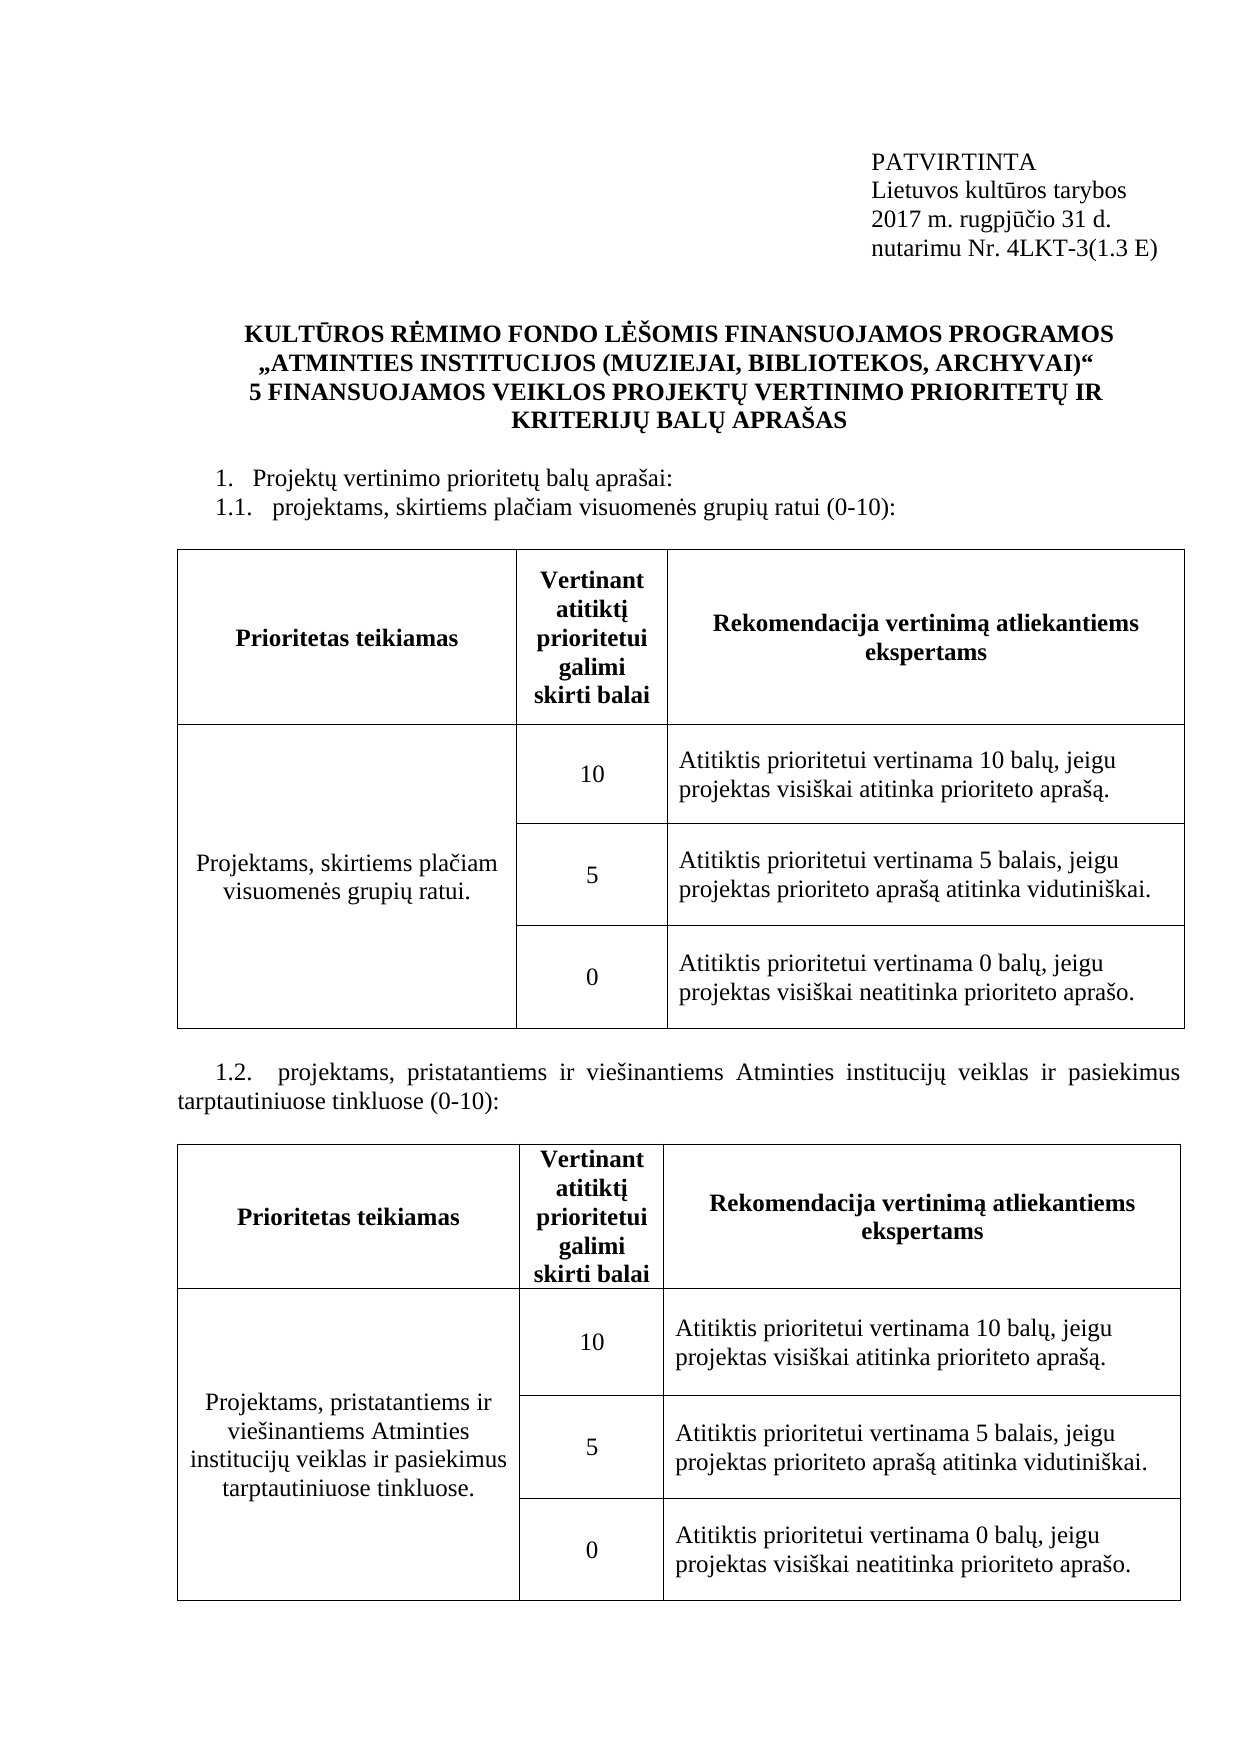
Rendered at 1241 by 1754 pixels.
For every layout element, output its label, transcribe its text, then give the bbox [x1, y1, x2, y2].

text Lietuvos kultūros tarybos [177, 176, 1181, 204]
table_cell 10 [517, 725, 667, 822]
table_cell Atitiktis prioritetui vertinama 0 balų, jeigu projektas visiškai neatitinka prioriteto aprašo. [664, 1499, 1180, 1600]
table_cell Atitiktis prioritetui vertinama 0 balų, jeigu projektas visiškai neatitinka prioriteto aprašo. [668, 926, 1184, 1027]
table_cell Atitiktis prioritetui vertinama 10 balų, jeigu projektas visiškai atitinka prioriteto aprašą. [664, 1289, 1180, 1394]
text KULTŪROS RĖMIMO FONDO LĖŠOMIS FINANSUOJAMOS PROGRAMOS „ATMINTIES INSTITUCIJOS (MUZIEJAI, BIBLIOTEKOS, ARCHYVAI)“ [177, 319, 1181, 377]
table_header Prioritetas teikiamas [178, 550, 516, 724]
table_header Rekomendacija vertinimą atliekantiems ekspertams [668, 550, 1184, 724]
table_header Vertinant atitiktį prioritetui galimi skirti balai [520, 1145, 663, 1288]
text KRITERIJŲ BALŲ APRAŠAS [177, 406, 1181, 434]
table_cell Projektams, pristatantiems ir viešinantiems Atminties institucijų veiklas ir pasiekimus tarptautiniuose tinkluose. [178, 1289, 519, 1600]
table_header Rekomendacija vertinimą atliekantiems ekspertams [664, 1145, 1180, 1288]
table_cell 10 [520, 1289, 663, 1394]
text 1.1. projektams, skirtiems plačiam visuomenės grupių ratui (0-10): [215, 492, 1181, 521]
table_cell 0 [517, 926, 667, 1027]
table_cell Projektams, skirtiems plačiam visuomenės grupių ratui. [178, 725, 516, 1027]
table_header Vertinant atitiktį prioritetui galimi skirti balai [517, 550, 667, 724]
table_cell 5 [517, 824, 667, 925]
table_cell 5 [520, 1396, 663, 1498]
table_cell Atitiktis prioritetui vertinama 5 balais, jeigu projektas prioriteto aprašą atitinka vidutiniškai. [668, 824, 1184, 925]
text 1. Projektų vertinimo prioritetų balų aprašai: [215, 463, 1181, 492]
table_header Prioritetas teikiamas [178, 1145, 519, 1288]
text 1.2. projektams, pristatantiems ir viešinantiems Atminties institucijų veiklas ir pasiekimus tarptautiniuose tinkluose (0-10): [177, 1057, 1181, 1115]
text 2017 m. rugpjūčio 31 d. nutarimu Nr. 4LKT-3(1.3 E) [871, 204, 1181, 262]
table_cell Atitiktis prioritetui vertinama 10 balų, jeigu projektas visiškai atitinka prioriteto aprašą. [668, 725, 1184, 822]
table_cell 0 [520, 1499, 663, 1600]
table_cell Atitiktis prioritetui vertinama 5 balais, jeigu projektas prioriteto aprašą atitinka vidutiniškai. [664, 1396, 1180, 1498]
text 5 FINANSUOJAMOS VEIKLOS PROJEKTŲ VERTINIMO PRIORITETŲ IR [177, 377, 1181, 406]
text PATVIRTINTA [177, 147, 1181, 176]
